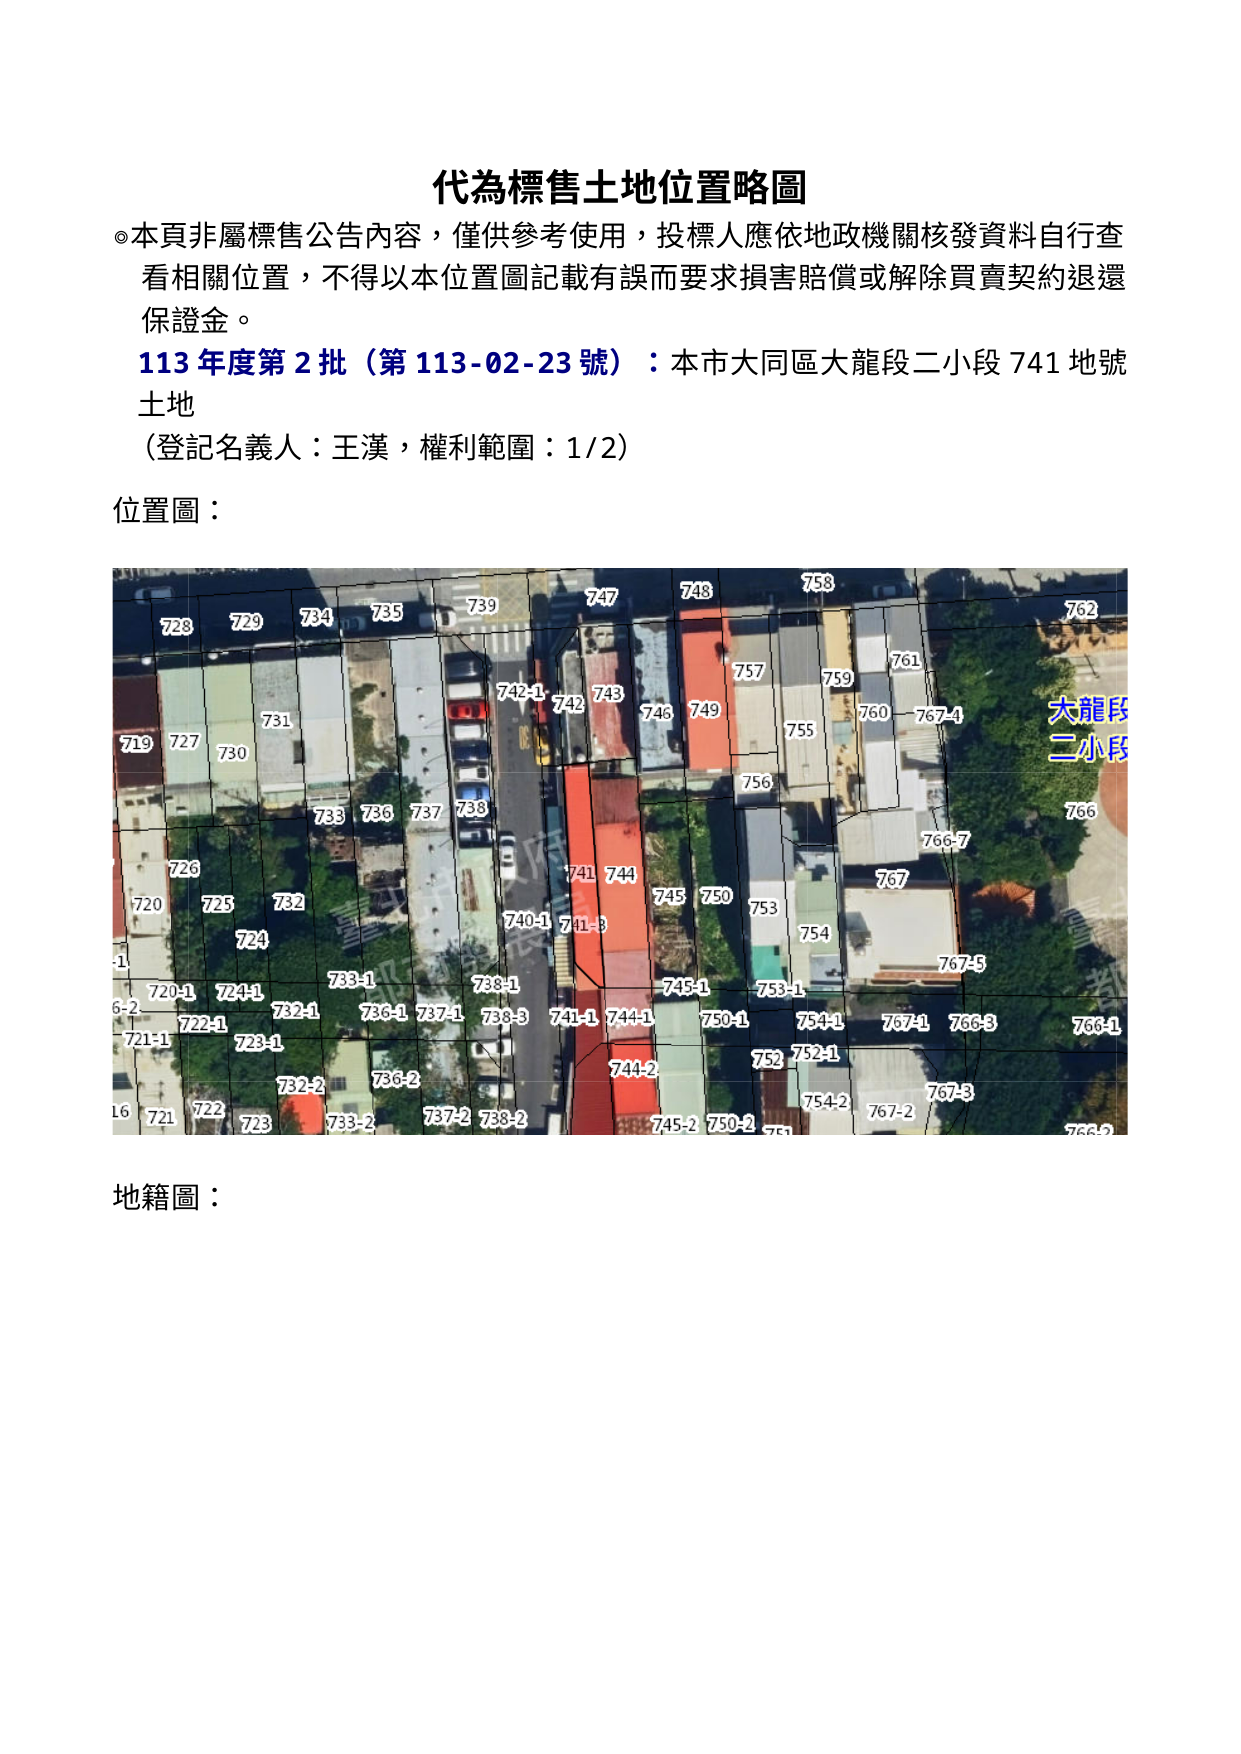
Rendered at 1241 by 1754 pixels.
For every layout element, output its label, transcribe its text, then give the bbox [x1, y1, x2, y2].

text 113年度第2批（第113-02-23號）：本市大同區大龍段二小段741地號土地 [137, 339, 1128, 424]
text （登記名義人：王漢，權利範圍：1/2） [127, 424, 1128, 467]
text ◎本頁非屬標售公告內容，僅供參考使用，投標人應依地政機關核發資料自行查看相關位置，不得以本位置圖記載有誤而要求損害賠償或解除買賣契約退還保證金。 [112, 212, 1128, 339]
text 位置圖： [112, 467, 1128, 529]
text 代為標售土地位置略圖 [112, 158, 1128, 212]
text 地籍圖： [112, 1154, 1128, 1217]
